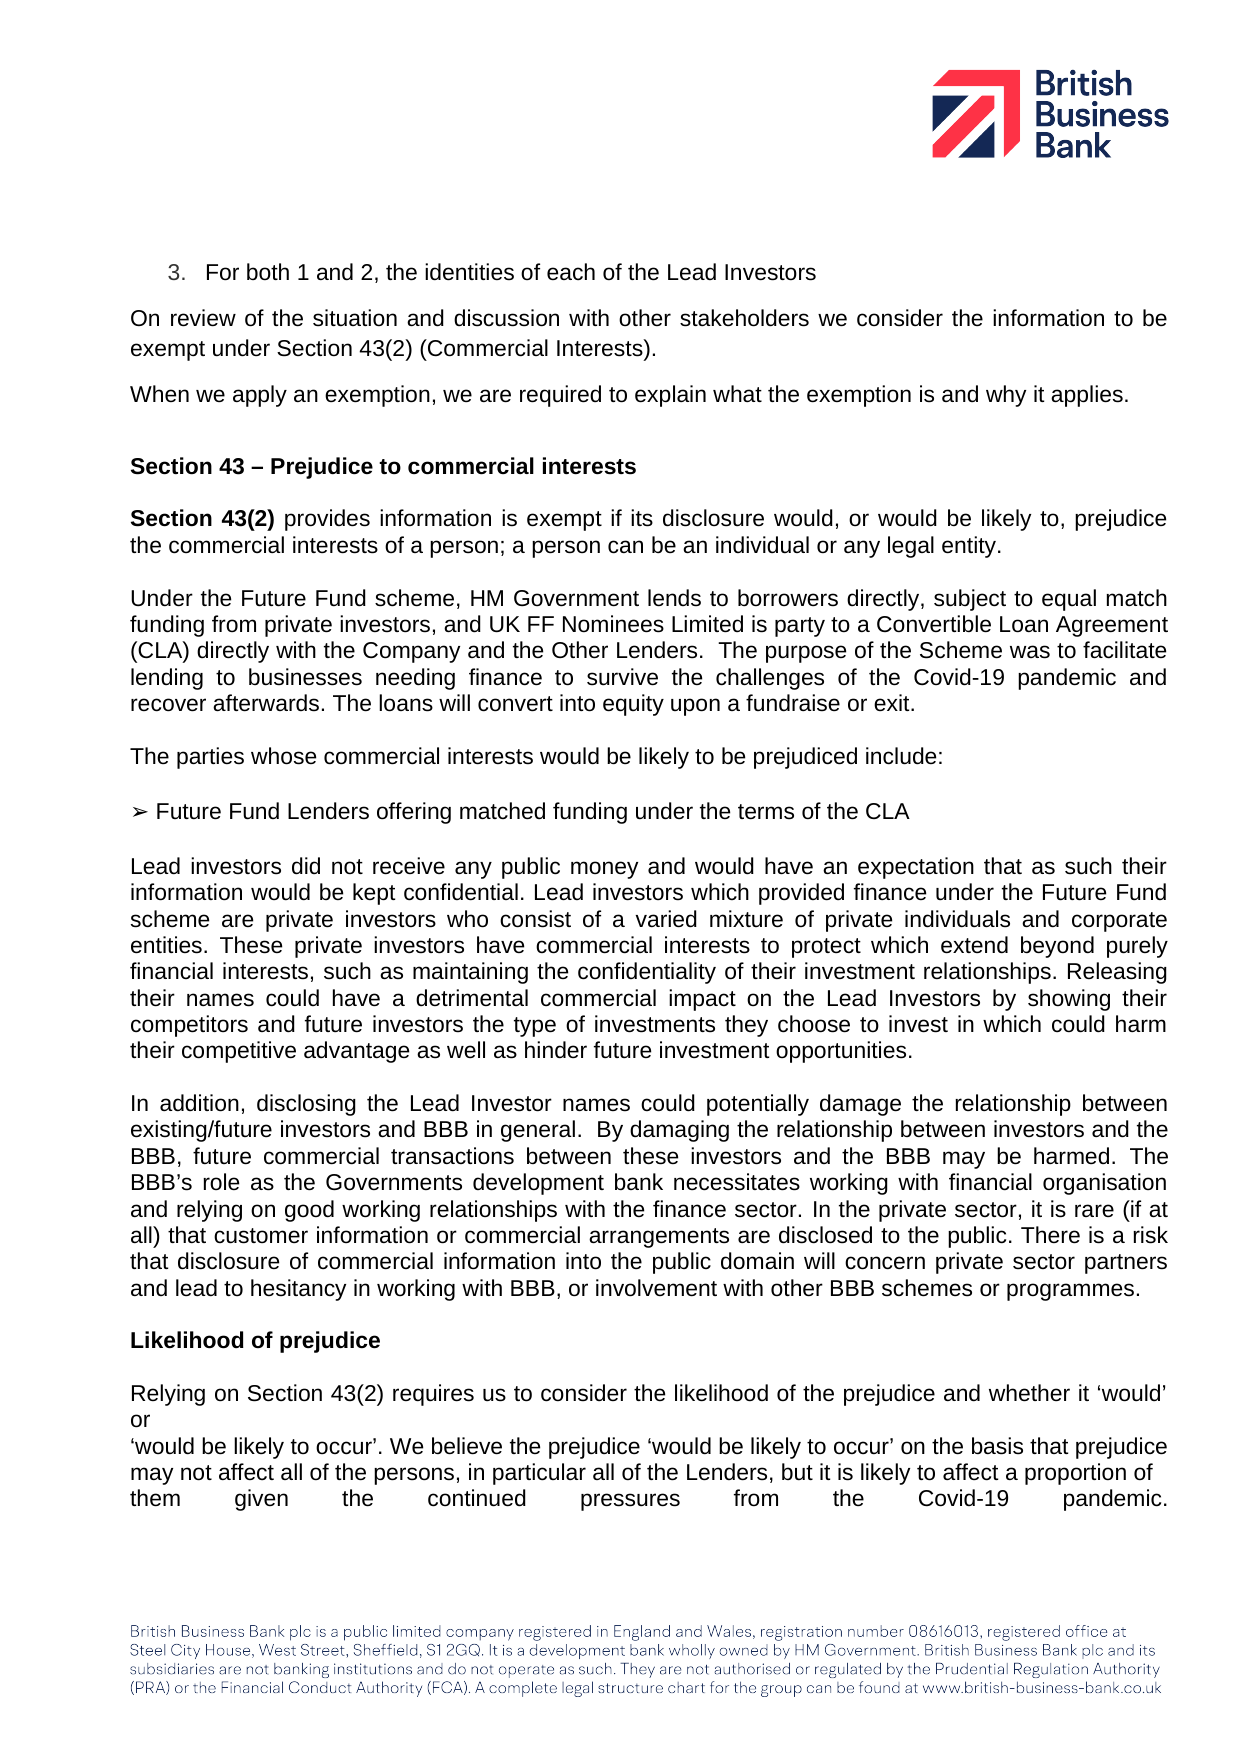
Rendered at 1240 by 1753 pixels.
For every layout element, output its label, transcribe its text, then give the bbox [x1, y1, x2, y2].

text Relying on Section 43(2) requires us to consider the likelihood of the prejudice and whether it ‘would’ or [130, 1380, 1169, 1433]
text them given the continued pressures from the Covid-19 pandemic. [130, 1485, 1169, 1538]
text Under the Future Fund scheme, HM Government lends to borrowers directly, subject to equal match funding from private investors, and UK FF Nominees Limited is party to a Convertible Loan Agreement (CLA) directly with the Company and the Other Lenders. The purpose of the Scheme was to facilitate lending to businesses needing finance to survive the challenges of the Covid-19 pandemic and recover afterwards. The loans will convert into equity upon a fundraise or exit. [130, 584, 1169, 716]
list For both 1 and 2, the identities of each of the Lead Investors [167, 257, 1169, 286]
text On review of the situation and discussion with other stakeholders we consider the information to be exempt under Section 43(2) (Commercial Interests). [130, 303, 1169, 362]
text The parties whose commercial interests would be likely to be prejudiced include: [130, 743, 1169, 769]
text ‘would be likely to occur’. We believe the prejudice ‘would be likely to occur’ on the basis that prejudice [130, 1433, 1169, 1459]
text Lead investors did not receive any public money and would have an expectation that as such their information would be kept confidential. Lead investors which provided finance under the Future Fund scheme are private investors who consist of a varied mixture of private individuals and corporate entities. These private investors have commercial interests to protect which extend beyond purely financial interests, such as maintaining the confidentiality of their investment relationships. Releasing their names could have a detrimental commercial impact on the Lead Investors by showing their competitors and future investors the type of investments they choose to invest in which could harm their competitive advantage as well as hinder future investment opportunities. [130, 853, 1169, 1064]
text ➢ Future Fund Lenders offering matched funding under the terms of the CLA [130, 795, 1169, 827]
text Section 43 – Prejudice to commercial interests [130, 453, 1169, 479]
text When we apply an exemption, we are required to explain what the exemption is and why it applies. [130, 379, 1169, 409]
text Likelihood of prejudice [130, 1327, 1169, 1354]
text Section 43(2) provides information is exempt if its disclosure would, or would be likely to, prejudice the commercial interests of a person; a person can be an individual or any legal entity. [130, 505, 1169, 558]
text In addition, disclosing the Lead Investor names could potentially damage the relationship between existing/future investors and BBB in general. By damaging the relationship between investors and the BBB, future commercial transactions between these investors and the BBB may be harmed. The BBB’s role as the Governments development bank necessitates working with financial organisation and relying on good working relationships with the finance sector. In the private sector, it is rare (if at all) that customer information or commercial arrangements are disclosed to the public. There is a risk that disclosure of commercial information into the public domain will concern private sector partners and lead to hesitancy in working with BBB, or involvement with other BBB schemes or programmes. [130, 1090, 1169, 1301]
text may not affect all of the persons, in particular all of the Lenders, but it is likely to affect a proportion of [130, 1459, 1169, 1485]
